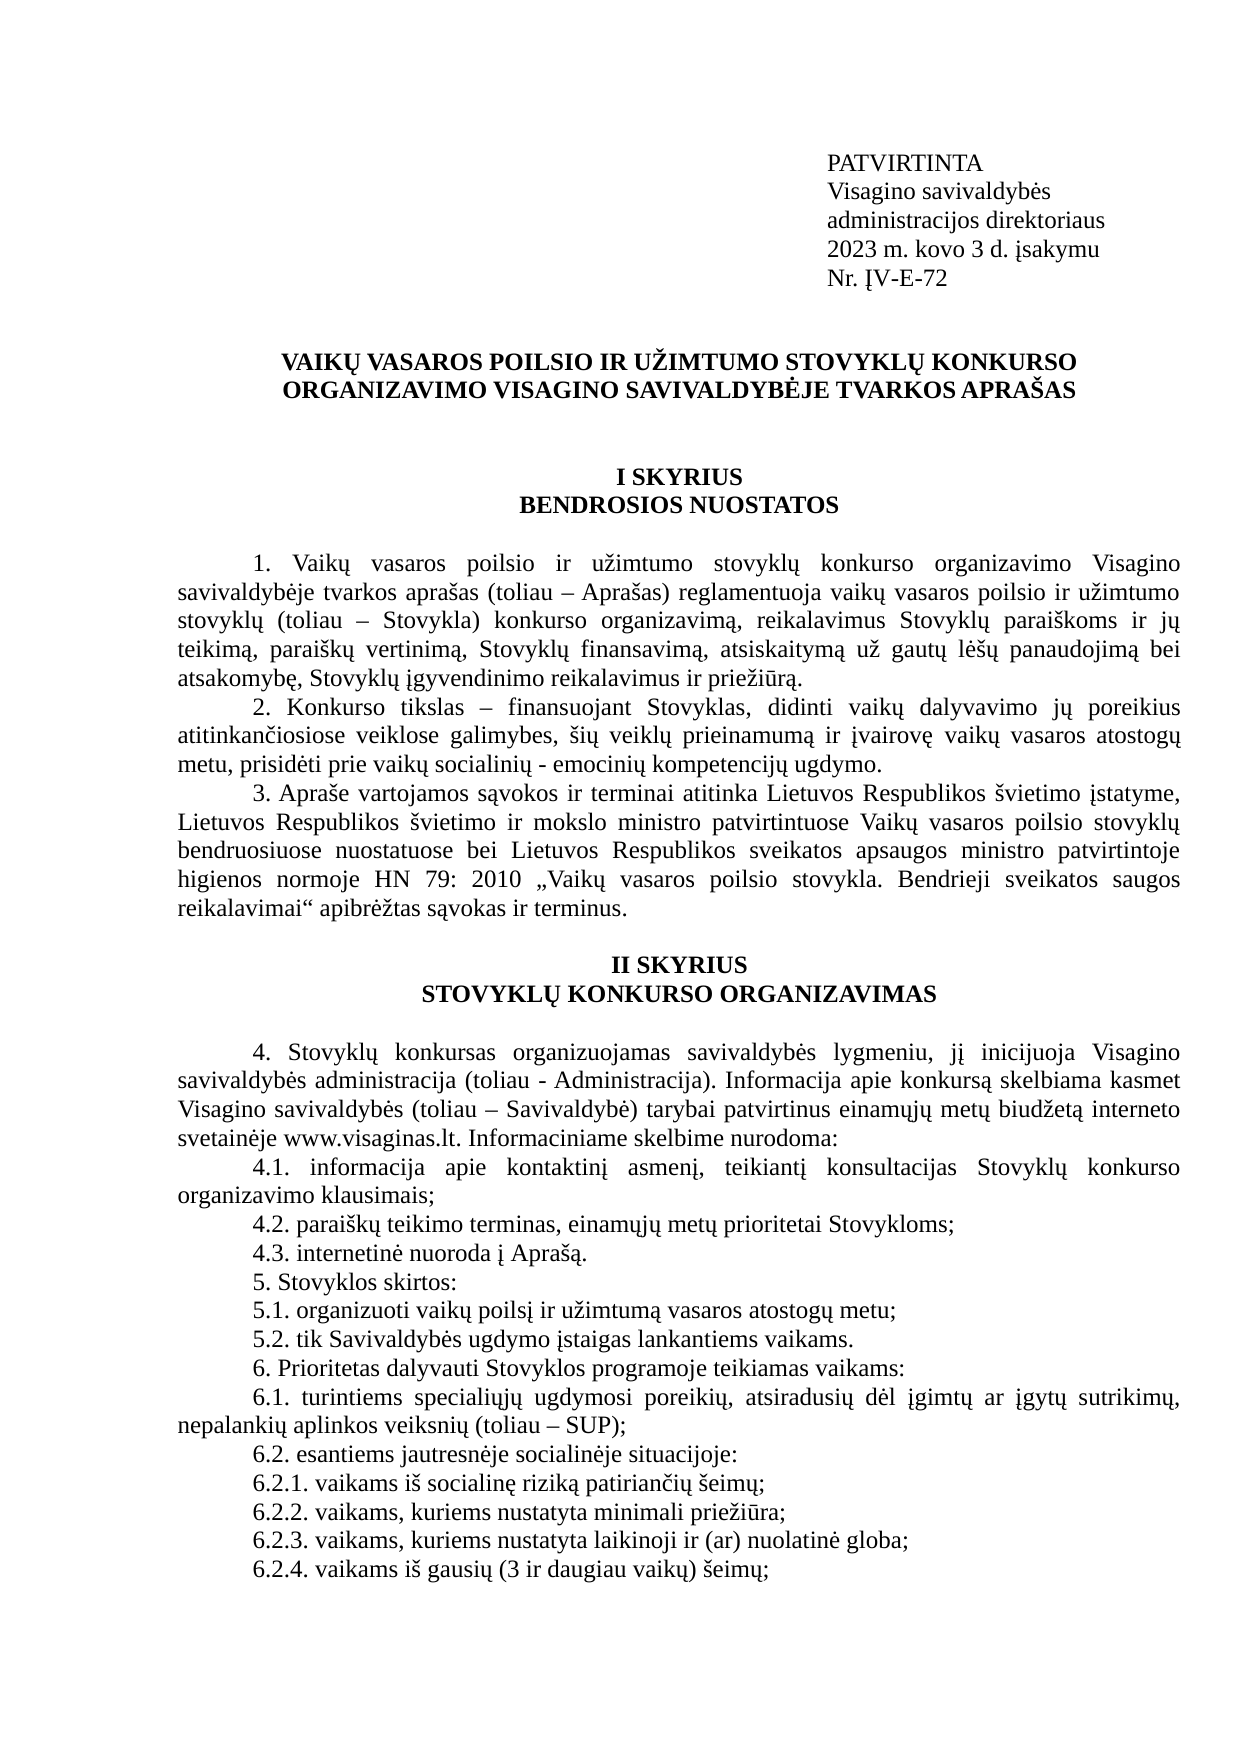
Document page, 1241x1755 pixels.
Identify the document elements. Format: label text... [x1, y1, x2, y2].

text 6.2.1. vaikams iš socialinę riziką patiriančių šeimų; [177, 1468, 1181, 1497]
text 5.2. tik Savivaldybės ugdymo įstaigas lankantiems vaikams. [177, 1324, 1181, 1353]
text II SKYRIUS [177, 950, 1181, 979]
text 4.3. internetinė nuoroda į Aprašą. [177, 1238, 1181, 1267]
text 4.1. informacija apie kontaktinį asmenį, teikiantį konsultacijas Stovyklų konkurso organizavimo klausimais; [177, 1152, 1181, 1209]
text 4. Stovyklų konkursas organizuojamas savivaldybės lygmeniu, jį inicijuoja Visagino savivaldybės administracija (toliau - Administracija). Informacija apie konkursą skelbiama kasmet Visagino savivaldybės (toliau – Savivaldybė) tarybai patvirtinus einamųjų metų biudžetą interneto svetainėje www.visaginas.lt. Informaciniame skelbime nurodoma: [177, 1037, 1181, 1152]
text 5. Stovyklos skirtos: [177, 1267, 1181, 1295]
text 6.2.2. vaikams, kuriems nustatyta minimali priežiūra; [177, 1497, 1181, 1525]
text 6.2.4. vaikams iš gausių (3 ir daugiau vaikų) šeimų; [177, 1554, 1181, 1583]
text BENDROSIOS NUOSTATOS [177, 490, 1181, 519]
text 1. Vaikų vasaros poilsio ir užimtumo stovyklų konkurso organizavimo Visagino savivaldybėje tvarkos aprašas (toliau – Aprašas) reglamentuoja vaikų vasaros poilsio ir užimtumo stovyklų (toliau – Stovykla) konkurso organizavimą, reikalavimus Stovyklų paraiškoms ir jų teikimą, paraiškų vertinimą, Stovyklų finansavimą, atsiskaitymą už gautų lėšų panaudojimą bei atsakomybę, Stovyklų įgyvendinimo reikalavimus ir priežiūrą. [177, 548, 1181, 692]
text Visagino savivaldybės [177, 176, 1181, 205]
text STOVYKLŲ konkurso ORGANIZAVIMAS [177, 979, 1181, 1008]
text 6. Prioritetas dalyvauti Stovyklos programoje teikiamas vaikams: [177, 1353, 1181, 1382]
text 6.2. esantiems jautresnėje socialinėje situacijoje: [177, 1439, 1181, 1468]
text Nr. ĮV-E-72 [177, 263, 1181, 291]
text 4.2. paraiškų teikimo terminas, einamųjų metų prioritetai Stovykloms; [177, 1209, 1181, 1238]
text administracijos direktoriaus [177, 205, 1181, 234]
text VAIKŲ VASAROS POILSIO IR UŽIMTUMO STOVYKLŲ KONKURSO ORGANIZAVIMO VISAGINO SAVIVALDYBĖJE TVARKOS APRAŠAS [177, 347, 1181, 404]
text 5.1. organizuoti vaikų poilsį ir užimtumą vasaros atostogų metu; [177, 1295, 1181, 1324]
text I SKYRIUS [177, 462, 1181, 490]
text 2. Konkurso tikslas – finansuojant Stovyklas, didinti vaikų dalyvavimo jų poreikius atitinkančiosiose veiklose galimybes, šių veiklų prieinamumą ir įvairovę vaikų vasaros atostogų metu, prisidėti prie vaikų socialinių - emocinių kompetencijų ugdymo. [177, 692, 1181, 778]
text 3. Apraše vartojamos sąvokos ir terminai atitinka Lietuvos Respublikos švietimo įstatyme, Lietuvos Respublikos švietimo ir mokslo ministro patvirtintuose Vaikų vasaros poilsio stovyklų bendruosiuose nuostatuose bei Lietuvos Respublikos sveikatos apsaugos ministro patvirtintoje higienos normoje HN 79: 2010 „Vaikų vasaros poilsio stovykla. Bendrieji sveikatos saugos reikalavimai“ apibrėžtas sąvokas ir terminus. [177, 778, 1181, 922]
text PATVIRTINTA [177, 148, 1181, 176]
text 6.1. turintiems specialiųjų ugdymosi poreikių, atsiradusių dėl įgimtų ar įgytų sutrikimų, nepalankių aplinkos veiksnių (toliau – SUP); [177, 1382, 1181, 1439]
text 2023 m. kovo 3 d. įsakymu [177, 234, 1181, 263]
text 6.2.3. vaikams, kuriems nustatyta laikinoji ir (ar) nuolatinė globa; [177, 1525, 1181, 1554]
